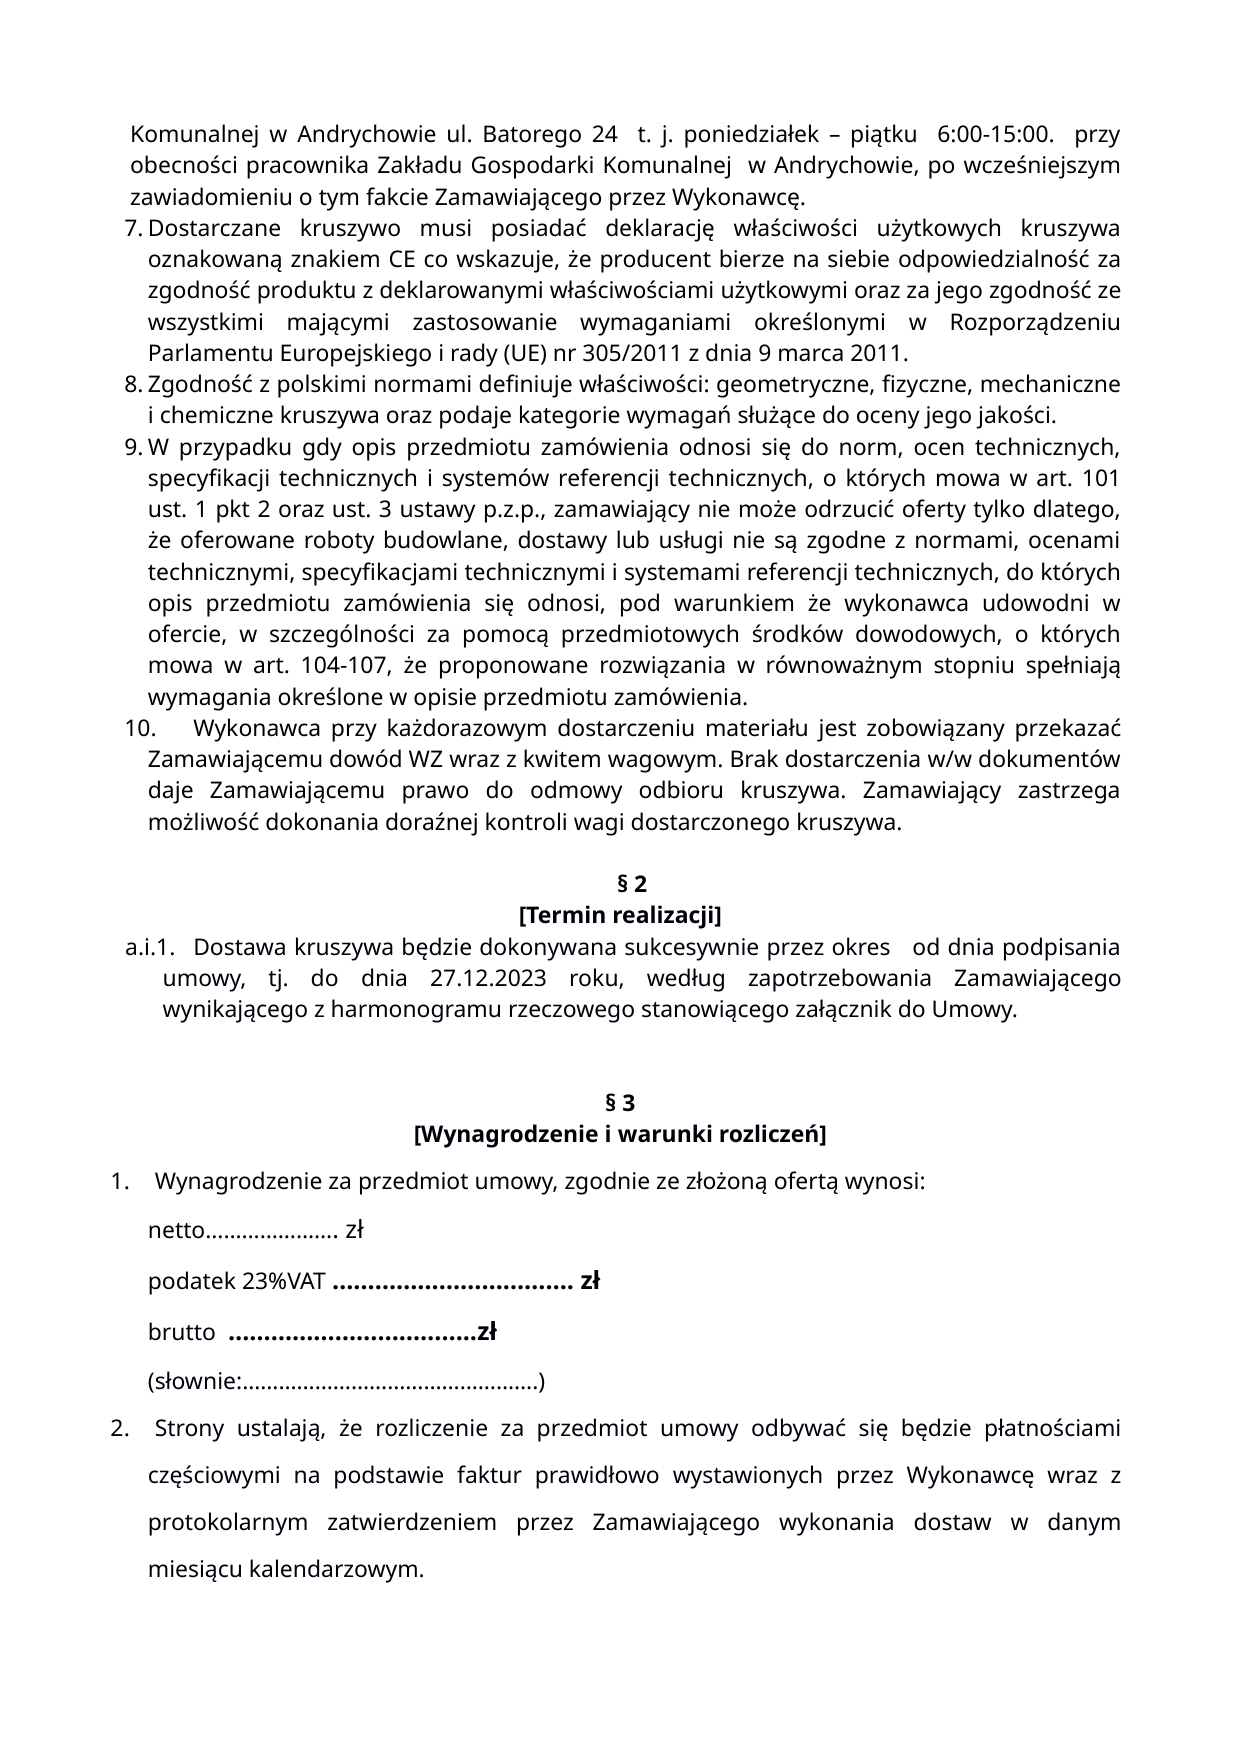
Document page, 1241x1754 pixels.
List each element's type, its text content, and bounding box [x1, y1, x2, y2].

list Komunalnej w Andrychowie ul. Batorego 24 t. j. poniedziałek – piątku 6:00-15:00. przy obecności pracownika Zakładu Gospodarki Komunalnej w Andrychowie, po wcześniejszym zawiadomieniu o tym fakcie Zamawiającego przez Wykonawcę. [100, 118, 1122, 212]
text § 3 [118, 1087, 1122, 1118]
text brutto ……………………………..zł [148, 1314, 1122, 1348]
text [Wynagrodzenie i warunki rozliczeń] [118, 1118, 1122, 1149]
list Dostawa kruszywa będzie dokonywana sukcesywnie przez okres od dnia podpisania umowy, tj. do dnia 27.12.2023 roku, według zapotrzebowania Zamawiającego wynikającego z harmonogramu rzeczowego stanowiącego załącznik do Umowy. [125, 931, 1122, 1024]
list Wykonawca przy każdorazowym dostarczeniu materiału jest zobowiązany przekazać Zamawiającemu dowód WZ wraz z kwitem wagowym. Brak dostarczenia w/w dokumentów daje Zamawiającemu prawo do odmowy odbioru kruszywa. Zamawiający zastrzega możliwość dokonania doraźnej kontroli wagi dostarczonego kruszywa. [118, 712, 1122, 837]
text § 2 [142, 868, 1122, 899]
text netto…………………. zł [148, 1212, 1122, 1246]
list Dostarczane kruszywo musi posiadać deklarację właściwości użytkowych kruszywa oznakowaną znakiem CE co wskazuje, że producent bierze na siebie odpowiedzialność za zgodność produktu z deklarowanymi właściwościami użytkowymi oraz za jego zgodność ze wszystkimi mającymi zastosowanie wymaganiami określonymi w Rozporządzeniu Parlamentu Europejskiego i rady (UE) nr 305/2011 z dnia 9 marca 2011. [118, 212, 1122, 368]
list Zgodność z polskimi normami definiuje właściwości: geometryczne, fizyczne, mechaniczne i chemiczne kruszywa oraz podaje kategorie wymagań służące do oceny jego jakości. [118, 368, 1122, 431]
list Strony ustalają, że rozliczenie za przedmiot umowy odbywać się będzie płatnościami częściowymi na podstawie faktur prawidłowo wystawionych przez Wykonawcę wraz z protokolarnym zatwierdzeniem przez Zamawiającego wykonania dostaw w danym miesiącu kalendarzowym. [110, 1412, 1122, 1584]
text (słownie:………………………………………….) [148, 1365, 1122, 1396]
text podatek 23%VAT ……………………………. zł [148, 1263, 1122, 1297]
list W przypadku gdy opis przedmiotu zamówienia odnosi się do norm, ocen technicznych, specyfikacji technicznych i systemów referencji technicznych, o których mowa w art. 101 ust. 1 pkt 2 oraz ust. 3 ustawy p.z.p., zamawiający nie może odrzucić oferty tylko dlatego, że oferowane roboty budowlane, dostawy lub usługi nie są zgodne z normami, ocenami technicznymi, specyfikacjami technicznymi i systemami referencji technicznych, do których opis przedmiotu zamówienia się odnosi, pod warunkiem że wykonawca udowodni w ofercie, w szczególności za pomocą przedmiotowych środków dowodowych, o których mowa w art. 104-107, że proponowane rozwiązania w równoważnym stopniu spełniają wymagania określone w opisie przedmiotu zamówienia. [118, 431, 1122, 712]
text [Termin realizacji] [118, 899, 1122, 931]
list Wynagrodzenie za przedmiot umowy, zgodnie ze złożoną ofertą wynosi: [110, 1165, 1122, 1196]
